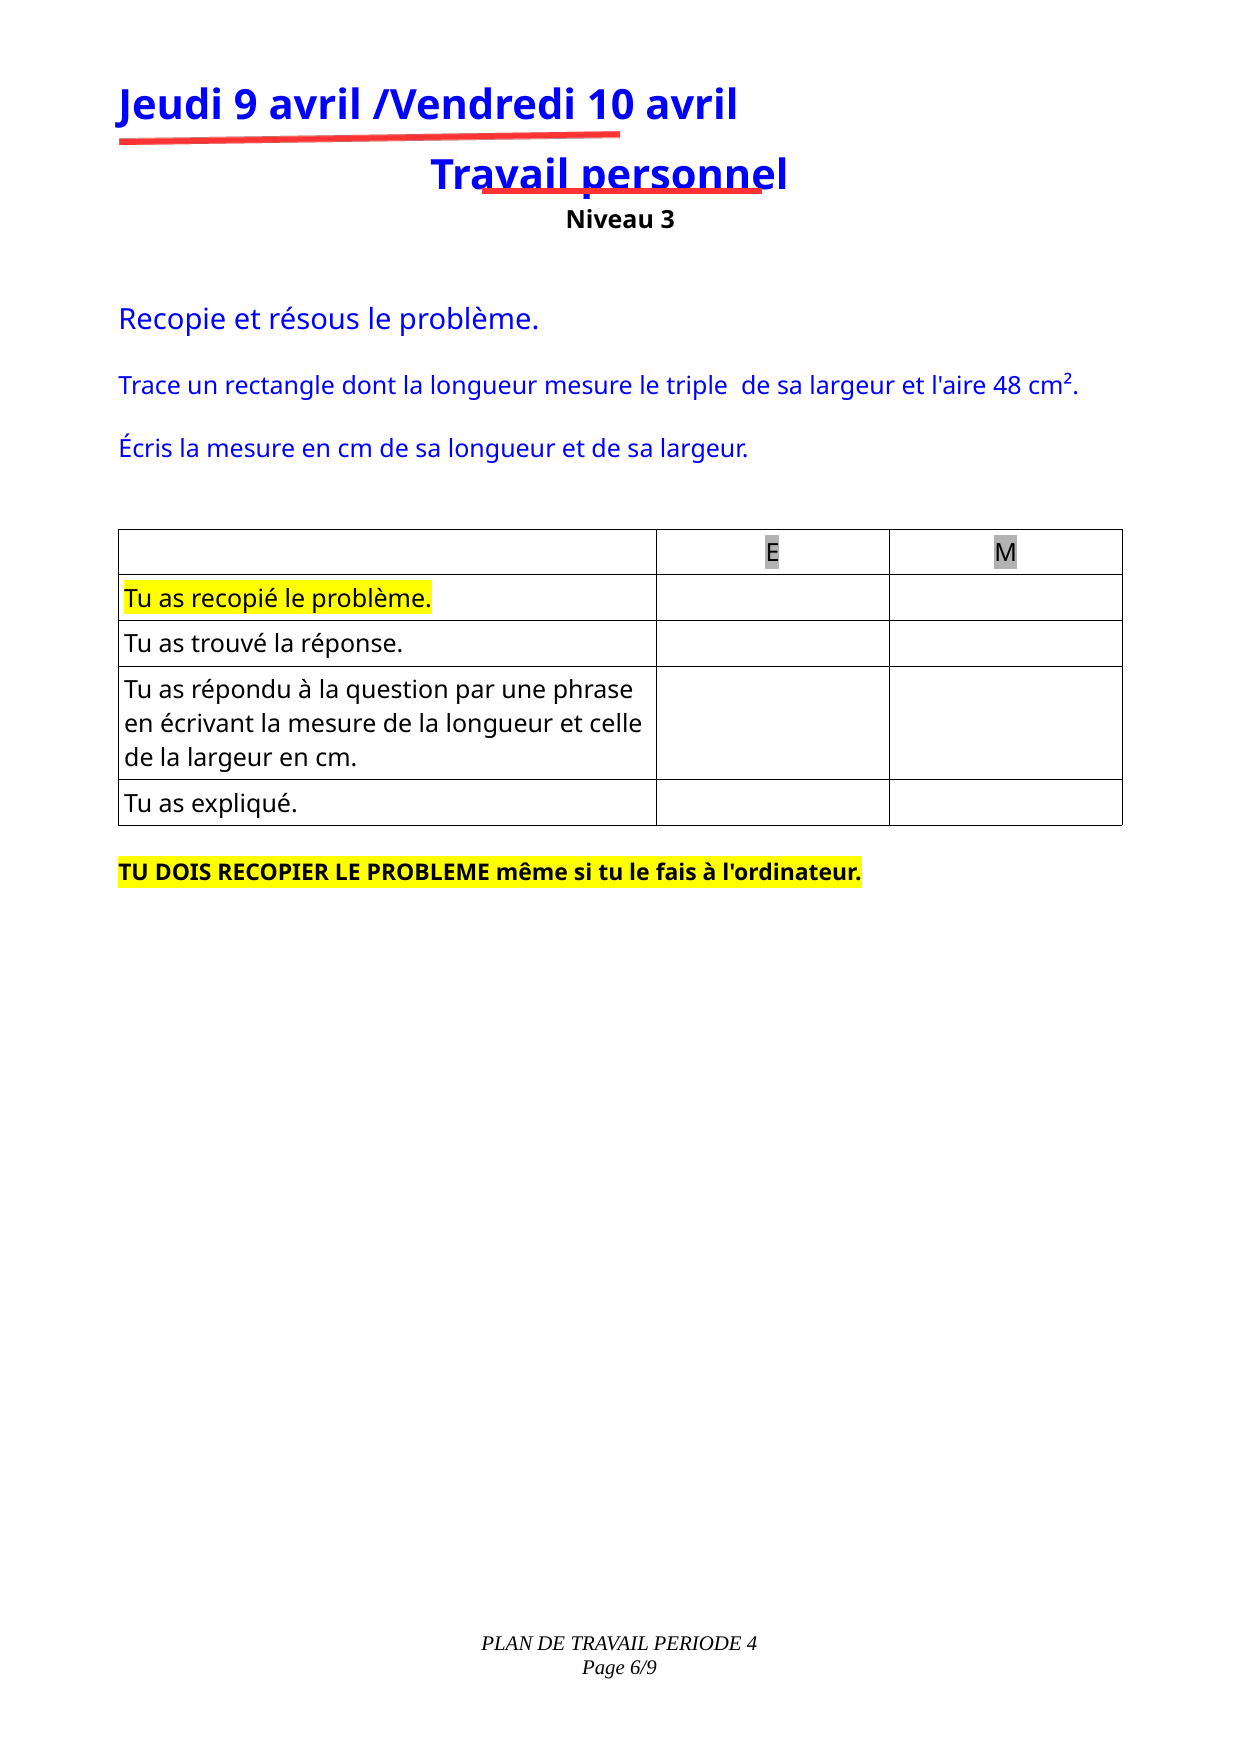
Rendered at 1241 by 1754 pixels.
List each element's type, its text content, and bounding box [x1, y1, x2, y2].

table_cell [657, 575, 889, 620]
table_cell [657, 667, 889, 779]
table_header [119, 530, 656, 574]
table_cell Tu as expliqué. [119, 780, 656, 825]
table_cell Tu as répondu à la question par une phrase en écrivant la mesure de la longueur et celle de la largeur en cm. [119, 667, 656, 779]
text Écris la mesure en cm de sa longueur et de sa largeur. [118, 431, 1122, 465]
text TU DOIS RECOPIER LE PROBLEME même si tu le fais à l'ordinateur. [118, 856, 1122, 888]
table_cell [657, 621, 889, 666]
table_cell [890, 780, 1122, 825]
text Niveau 3 [118, 202, 1122, 236]
table_header E [657, 530, 889, 574]
table_cell [657, 780, 889, 825]
table_cell [890, 575, 1122, 620]
picture [118, 131, 623, 145]
table_header M [890, 530, 1122, 574]
table_cell Tu as trouvé la réponse. [119, 621, 656, 666]
table_cell [890, 621, 1122, 666]
table_cell [890, 667, 1122, 779]
text Trace un rectangle dont la longueur mesure le triple de sa largeur et l'aire 48 cm². [118, 368, 1122, 402]
table_cell Tu as recopié le problème. [119, 575, 656, 620]
text Recopie et résous le problème. [118, 298, 1122, 338]
